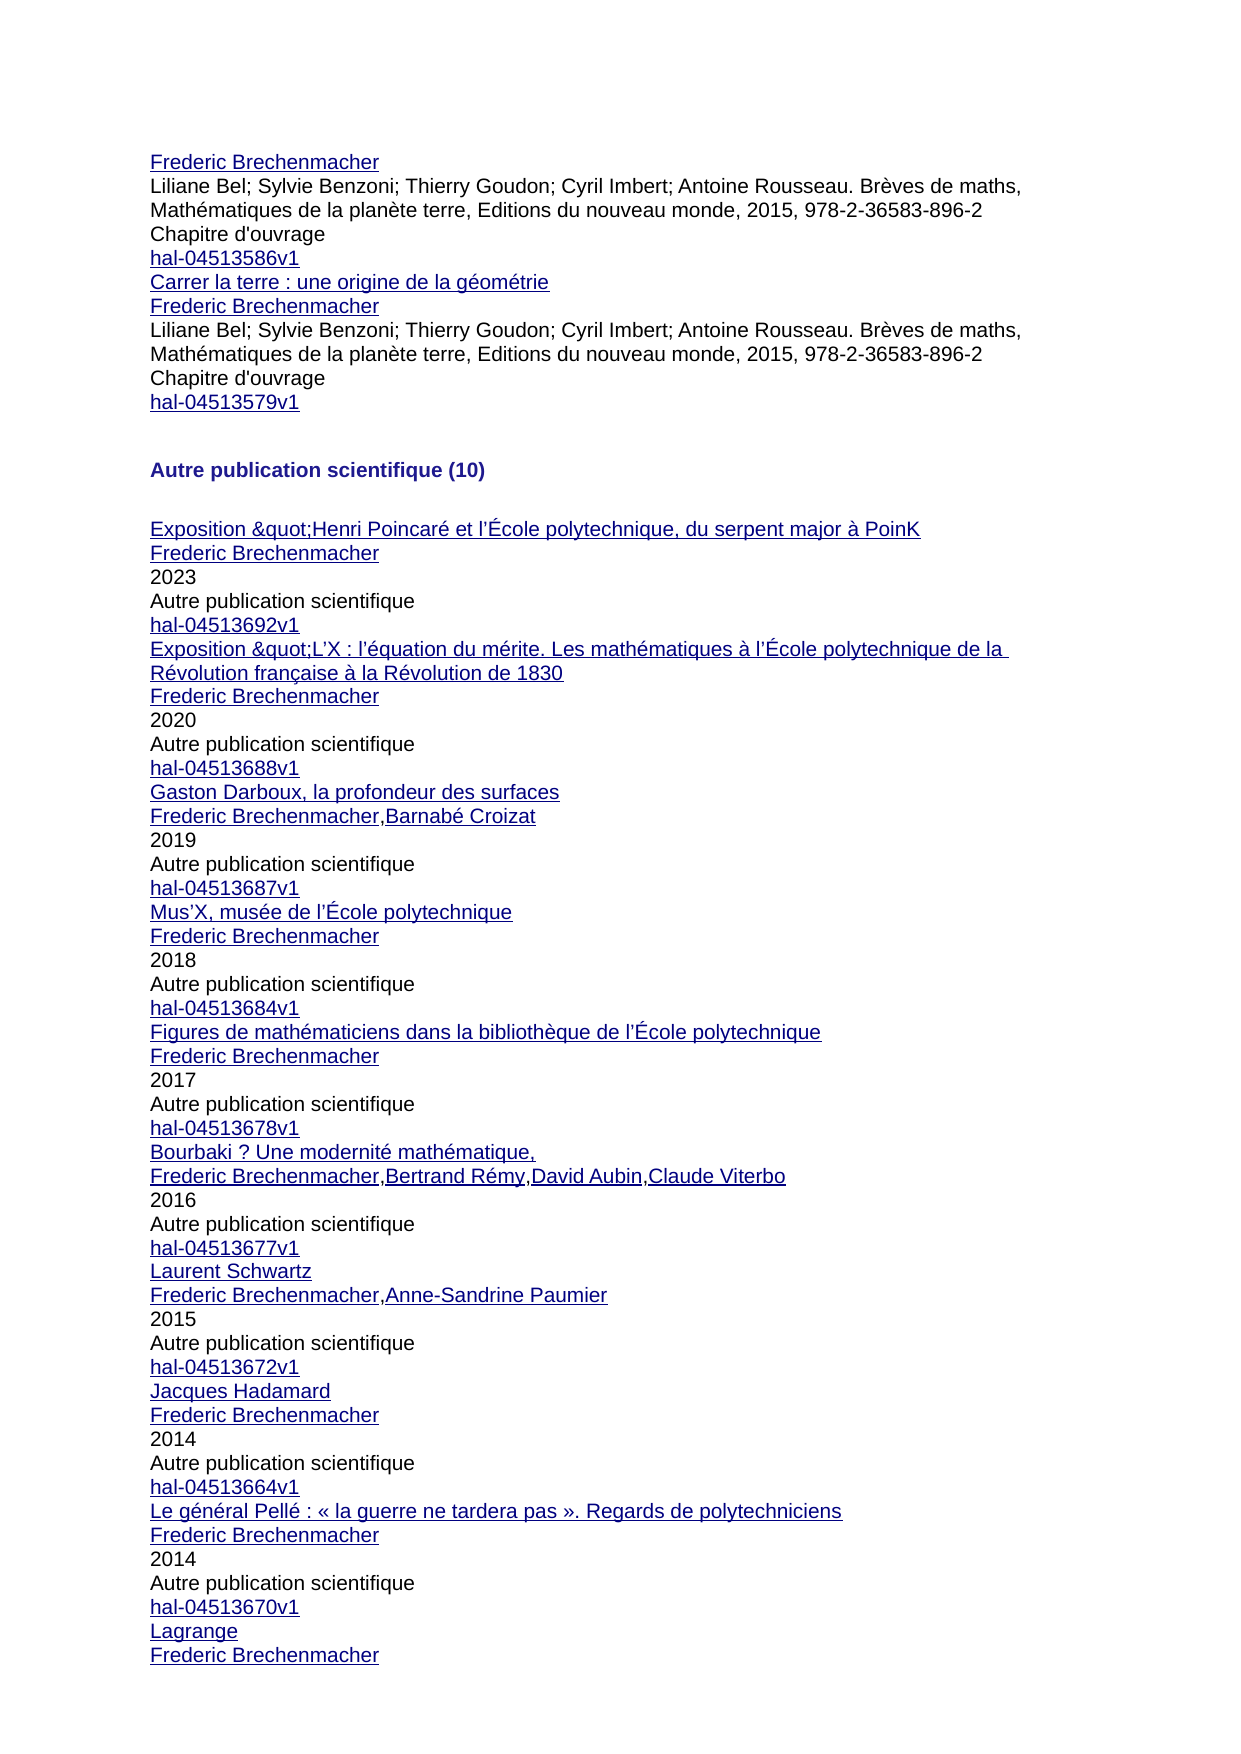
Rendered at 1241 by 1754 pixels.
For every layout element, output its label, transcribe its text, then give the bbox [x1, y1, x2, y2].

subtitle Autre publication scientifique (10) [150, 458, 1090, 482]
table_cell Exposition &quot;L’X : l’équation du mérite. Les mathématiques à l’École polytechnique de la Révolution française à la Révolution de 1830 Frederic Brechenmacher 2020 Autre publication scientifique hal-04513688v1 [150, 636, 1090, 780]
table_cell Lagrange Frederic Brechenmacher [150, 1619, 1090, 1667]
table_cell Gaston Darboux, la profondeur des surfaces Frederic Brechenmacher,Barnabé Croizat 2019 Autre publication scientifique hal-04513687v1 [150, 780, 1090, 900]
table_cell Jacques Hadamard Frederic Brechenmacher 2014 Autre publication scientifique hal-04513664v1 [150, 1379, 1090, 1499]
table_cell Bourbaki ? Une modernité mathématique, Frederic Brechenmacher,Bertrand Rémy,David Aubin,Claude Viterbo 2016 Autre publication scientifique hal-04513677v1 [150, 1140, 1090, 1259]
table_cell Mus’X, musée de l’École polytechnique Frederic Brechenmacher 2018 Autre publication scientifique hal-04513684v1 [150, 900, 1090, 1020]
table_cell Le général Pellé : « la guerre ne tardera pas ». Regards de polytechniciens Frederic Brechenmacher 2014 Autre publication scientifique hal-04513670v1 [150, 1499, 1090, 1619]
table_cell Frederic Brechenmacher Liliane Bel; Sylvie Benzoni; Thierry Goudon; Cyril Imbert; Antoine Rousseau. Brèves de maths, Mathématiques de la planète terre, Editions du nouveau monde, 2015, 978-2-36583-896-2 Chapitre d'ouvrage hal-04513586v1 [150, 150, 1090, 270]
table_cell Carrer la terre : une origine de la géométrie Frederic Brechenmacher Liliane Bel; Sylvie Benzoni; Thierry Goudon; Cyril Imbert; Antoine Rousseau. Brèves de maths, Mathématiques de la planète terre, Editions du nouveau monde, 2015, 978-2-36583-896-2 Chapitre d'ouvrage hal-04513579v1 [150, 270, 1090, 413]
table_cell Figures de mathématiciens dans la bibliothèque de l’École polytechnique Frederic Brechenmacher 2017 Autre publication scientifique hal-04513678v1 [150, 1020, 1090, 1139]
table_cell Laurent Schwartz Frederic Brechenmacher,Anne-Sandrine Paumier 2015 Autre publication scientifique hal-04513672v1 [150, 1259, 1090, 1379]
table_header Exposition &quot;Henri Poincaré et l’École polytechnique, du serpent major à PoinK Frederic Brechenmacher 2023 Autre publication scientifique hal-04513692v1 [150, 517, 1090, 636]
